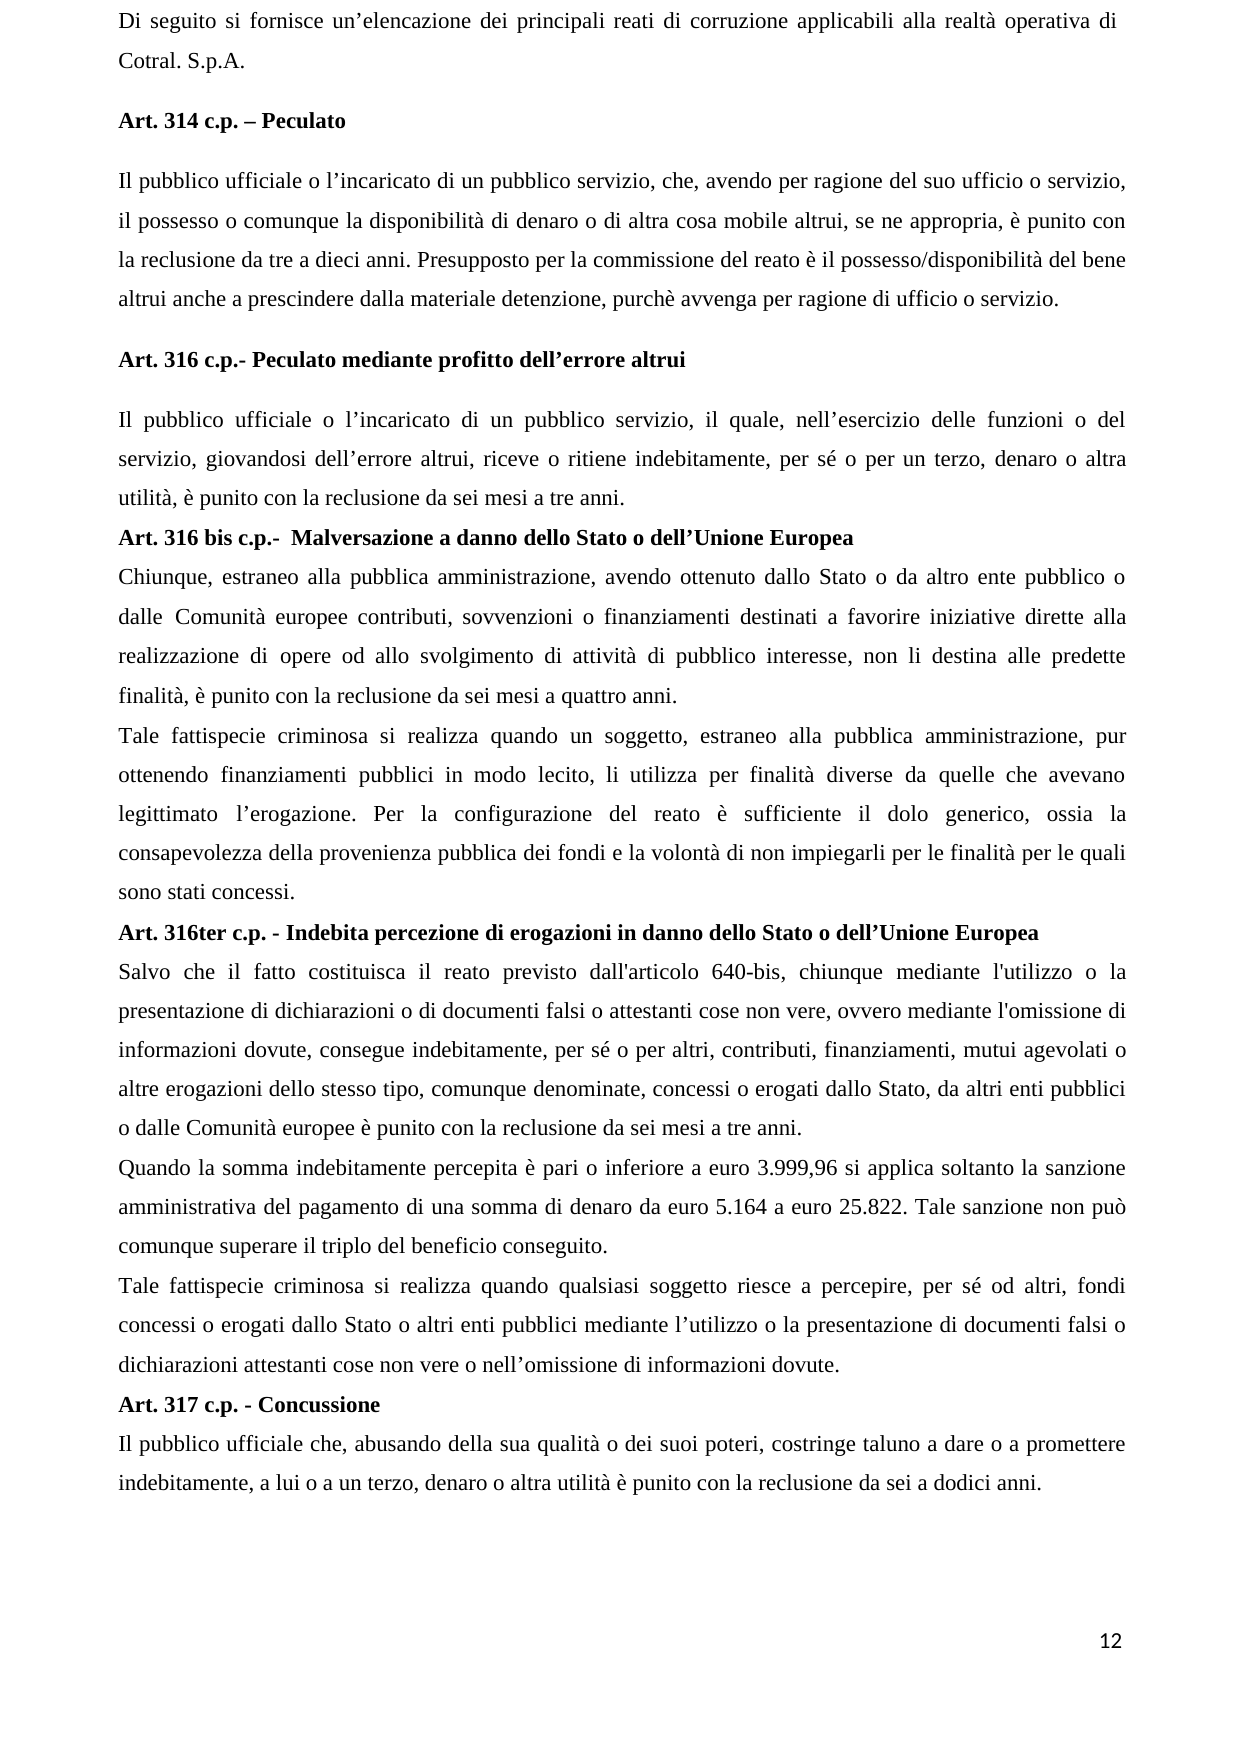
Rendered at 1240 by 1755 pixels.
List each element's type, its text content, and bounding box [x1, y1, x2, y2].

text Tale fattispecie criminosa si realizza quando un soggetto, estraneo alla pubblica amministrazione, pur ottenendo finanziamenti pubblici in modo lecito, li utilizza per finalità diverse da quelle che avevano legittimato l’erogazione. Per la configurazione del reato è sufficiente il dolo generico, ossia la consapevolezza della provenienza pubblica dei fondi e la volontà di non impiegarli per le finalità per le quali sono stati concessi. [118, 722, 1126, 905]
text Salvo che il fatto costituisca il reato previsto dall'articolo 640-bis, chiunque mediante l'utilizzo o la presentazione di dichiarazioni o di documenti falsi o attestanti cose non vere, ovvero mediante l'omissione di informazioni dovute, consegue indebitamente, per sé o per altri, contributi, finanziamenti, mutui agevolati o altre erogazioni dello stesso tipo, comunque denominate, concessi o erogati dallo Stato, da altri enti pubblici o dalle Comunità europee è punito con la reclusione da sei mesi a tre anni. [118, 958, 1126, 1141]
text Art. 317 c.p. - Concussione [118, 1391, 383, 1418]
text Cotral. S.p.A. [118, 47, 248, 73]
text Quando la somma indebitamente percepita è pari o inferiore a euro 3.999,96 si applica soltanto la sanzione amministrativa del pagamento di una somma di denaro da euro 5.164 a euro 25.822. Tale sanzione non può comunque superare il triplo del beneficio conseguito. [118, 1154, 1126, 1259]
text Tale fattispecie criminosa si realizza quando qualsiasi soggetto riesce a percepire, per sé od altri, fondi concessi o erogati dallo Stato o altri enti pubblici mediante l’utilizzo o la presentazione di documenti falsi o dichiarazioni attestanti cose non vere o nell’omissione di informazioni dovute. [118, 1272, 1126, 1377]
text Di seguito si fornisce un’elencazione dei principali reati di corruzione applicabili alla realtà operativa di [118, 7, 1126, 34]
text Art. 314 c.p. – Peculato [118, 108, 349, 134]
text Il pubblico ufficiale o l’incaricato di un pubblico servizio, il quale, nell’esercizio delle funzioni o del servizio, giovandosi dell’errore altrui, riceve o ritiene indebitamente, per sé o per un terzo, denaro o altra utilità, è punito con la reclusione da sei mesi a tre anni. [118, 406, 1126, 511]
text Il pubblico ufficiale o l’incaricato di un pubblico servizio, che, avendo per ragione del suo ufficio o servizio, il possesso o comunque la disponibilità di denaro o di altra cosa mobile altrui, se ne appropria, è punito con la reclusione da tre a dieci anni. Presupposto per la commissione del reato è il possesso/disponibilità del bene altrui anche a prescindere dalla materiale detenzione, purchè avvenga per ragione di ufficio o servizio. [118, 168, 1126, 311]
text Art. 316ter c.p. - Indebita percezione di erogazioni in danno dello Stato o dell’Unione Europea [118, 918, 1041, 945]
text Art. 316 c.p.- Peculato mediante profitto dell’errore altrui [118, 346, 688, 373]
text Il pubblico ufficiale che, abusando della sua qualità o dei suoi poteri, costringe taluno a dare o a promettere indebitamente, a lui o a un terzo, denaro o altra utilità è punito con la reclusione da sei a dodici anni. [118, 1430, 1126, 1496]
text Art. 316 bis c.p.- Malversazione a danno dello Stato o dell’Unione Europea [118, 524, 857, 551]
text Chiunque, estraneo alla pubblica amministrazione, avendo ottenuto dallo Stato o da altro ente pubblico o dalle Comunità europee contributi, sovvenzioni o finanziamenti destinati a favorire iniziative dirette alla realizzazione di opere od allo svolgimento di attività di pubblico interesse, non li destina alle predette finalità, è punito con la reclusione da sei mesi a quattro anni. [118, 563, 1126, 708]
